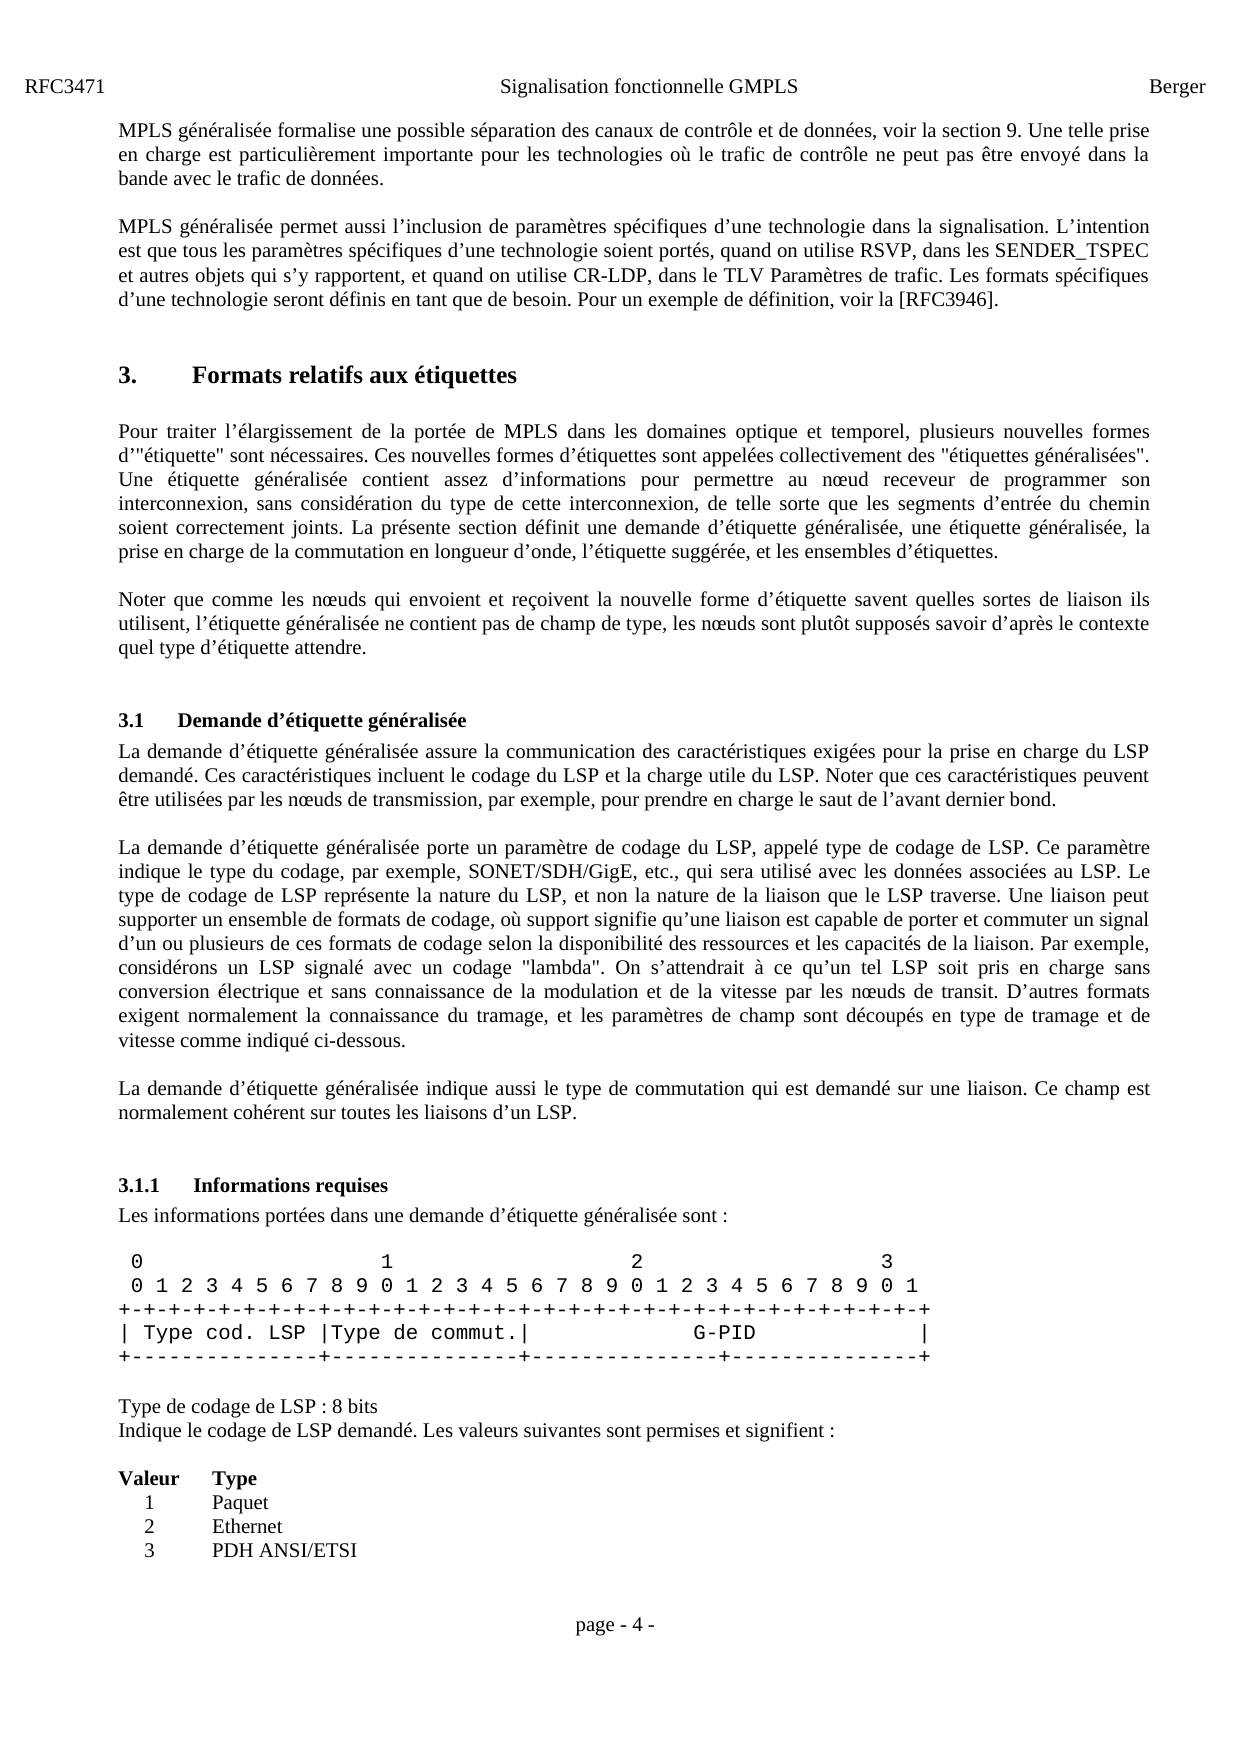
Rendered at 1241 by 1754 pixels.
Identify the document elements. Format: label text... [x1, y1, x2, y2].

text +---------------+---------------+---------------+---------------+ [118, 1346, 1152, 1369]
text MPLS généralisée permet aussi l’inclusion de paramètres spécifiques d’une technologie dans la signalisation. L’intention est que tous les paramètres spécifiques d’une technologie soient portés, quand on utilise RSVP, dans les SENDER_TSPEC et autres objets qui s’y rapportent, et quand on utilise CR-LDP, dans le TLV Paramètres de trafic. Les formats spécifiques d’une technologie seront définis en tant que de besoin. Pour un exemple de définition, voir la [RFC3946]. [118, 214, 1152, 311]
text La demande d’étiquette généralisée indique aussi le type de commutation qui est demandé sur une liaison. Ce champ est normalement cohérent sur toutes les liaisons d’un LSP. [118, 1076, 1152, 1124]
text 0 1 2 3 4 5 6 7 8 9 0 1 2 3 4 5 6 7 8 9 0 1 2 3 4 5 6 7 8 9 0 1 [118, 1275, 1152, 1298]
text 2 Ethernet [118, 1514, 1152, 1538]
text Indique le codage de LSP demandé. Les valeurs suivantes sont permises et signifient : [118, 1418, 1152, 1442]
text 0 1 2 3 [118, 1251, 1152, 1275]
text La demande d’étiquette généralisée assure la communication des caractéristiques exigées pour la prise en charge du LSP demandé. Ces caractéristiques incluent le codage du LSP et la charge utile du LSP. Noter que ces caractéristiques peuvent être utilisées par les nœuds de transmission, par exemple, pour prendre en charge le saut de l’avant dernier bond. [118, 739, 1152, 811]
text 1 Paquet [118, 1490, 1152, 1514]
text Les informations portées dans une demande d’étiquette généralisée sont : [118, 1203, 1152, 1227]
text Pour traiter l’élargissement de la portée de MPLS dans les domaines optique et temporel, plusieurs nouvelles formes d’"étiquette" sont nécessaires. Ces nouvelles formes d’étiquettes sont appelées collectivement des "étiquettes généralisées". Une étiquette généralisée contient assez d’informations pour permettre au nœud receveur de programmer son interconnexion, sans considération du type de cette interconnexion, de telle sorte que les segments d’entrée du chemin soient correctement joints. La présente section définit une demande d’étiquette généralisée, une étiquette généralisée, la prise en charge de la commutation en longueur d’onde, l’étiquette suggérée, et les ensembles d’étiquettes. [118, 419, 1152, 563]
text 3.1 Demande d’étiquette généralisée [118, 708, 1152, 732]
text MPLS généralisée formalise une possible séparation des canaux de contrôle et de données, voir la section 9. Une telle prise en charge est particulièrement importante pour les technologies où le trafic de contrôle ne peut pas être envoyé dans la bande avec le trafic de données. [118, 118, 1152, 190]
text Type de codage de LSP : 8 bits [118, 1393, 1152, 1418]
text | Type cod. LSP |Type de commut.| G-PID | [118, 1322, 1152, 1346]
subtitle 3.1.1 Informations requises [118, 1173, 1152, 1197]
text La demande d’étiquette généralisée porte un paramètre de codage du LSP, appelé type de codage de LSP. Ce paramètre indique le type du codage, par exemple, SONET/SDH/GigE, etc., qui sera utilisé avec les données associées au LSP. Le type de codage de LSP représente la nature du LSP, et non la nature de la liaison que le LSP traverse. Une liaison peut supporter un ensemble de formats de codage, où support signifie qu’une liaison est capable de porter et commuter un signal d’un ou plusieurs de ces formats de codage selon la disponibilité des ressources et les capacités de la liaison. Par exemple, considérons un LSP signalé avec un codage "lambda". On s’attendrait à ce qu’un tel LSP soit pris en charge sans conversion électrique et sans connaissance de la modulation et de la vitesse par les nœuds de transit. D’autres formats exigent normalement la connaissance du tramage, et les paramètres de champ sont découpés en type de tramage et de vitesse comme indiqué ci-dessous. [118, 835, 1152, 1052]
text 3. Formats relatifs aux étiquettes [118, 360, 1152, 388]
text Noter que comme les nœuds qui envoient et reçoivent la nouvelle forme d’étiquette savent quelles sortes de liaison ils utilisent, l’étiquette généralisée ne contient pas de champ de type, les nœuds sont plutôt supposés savoir d’après le contexte quel type d’étiquette attendre. [118, 587, 1152, 659]
text +-+-+-+-+-+-+-+-+-+-+-+-+-+-+-+-+-+-+-+-+-+-+-+-+-+-+-+-+-+-+-+-+ [118, 1298, 1152, 1322]
text Valeur Type [118, 1466, 1152, 1490]
text 3 PDH ANSI/ETSI [118, 1538, 1152, 1562]
